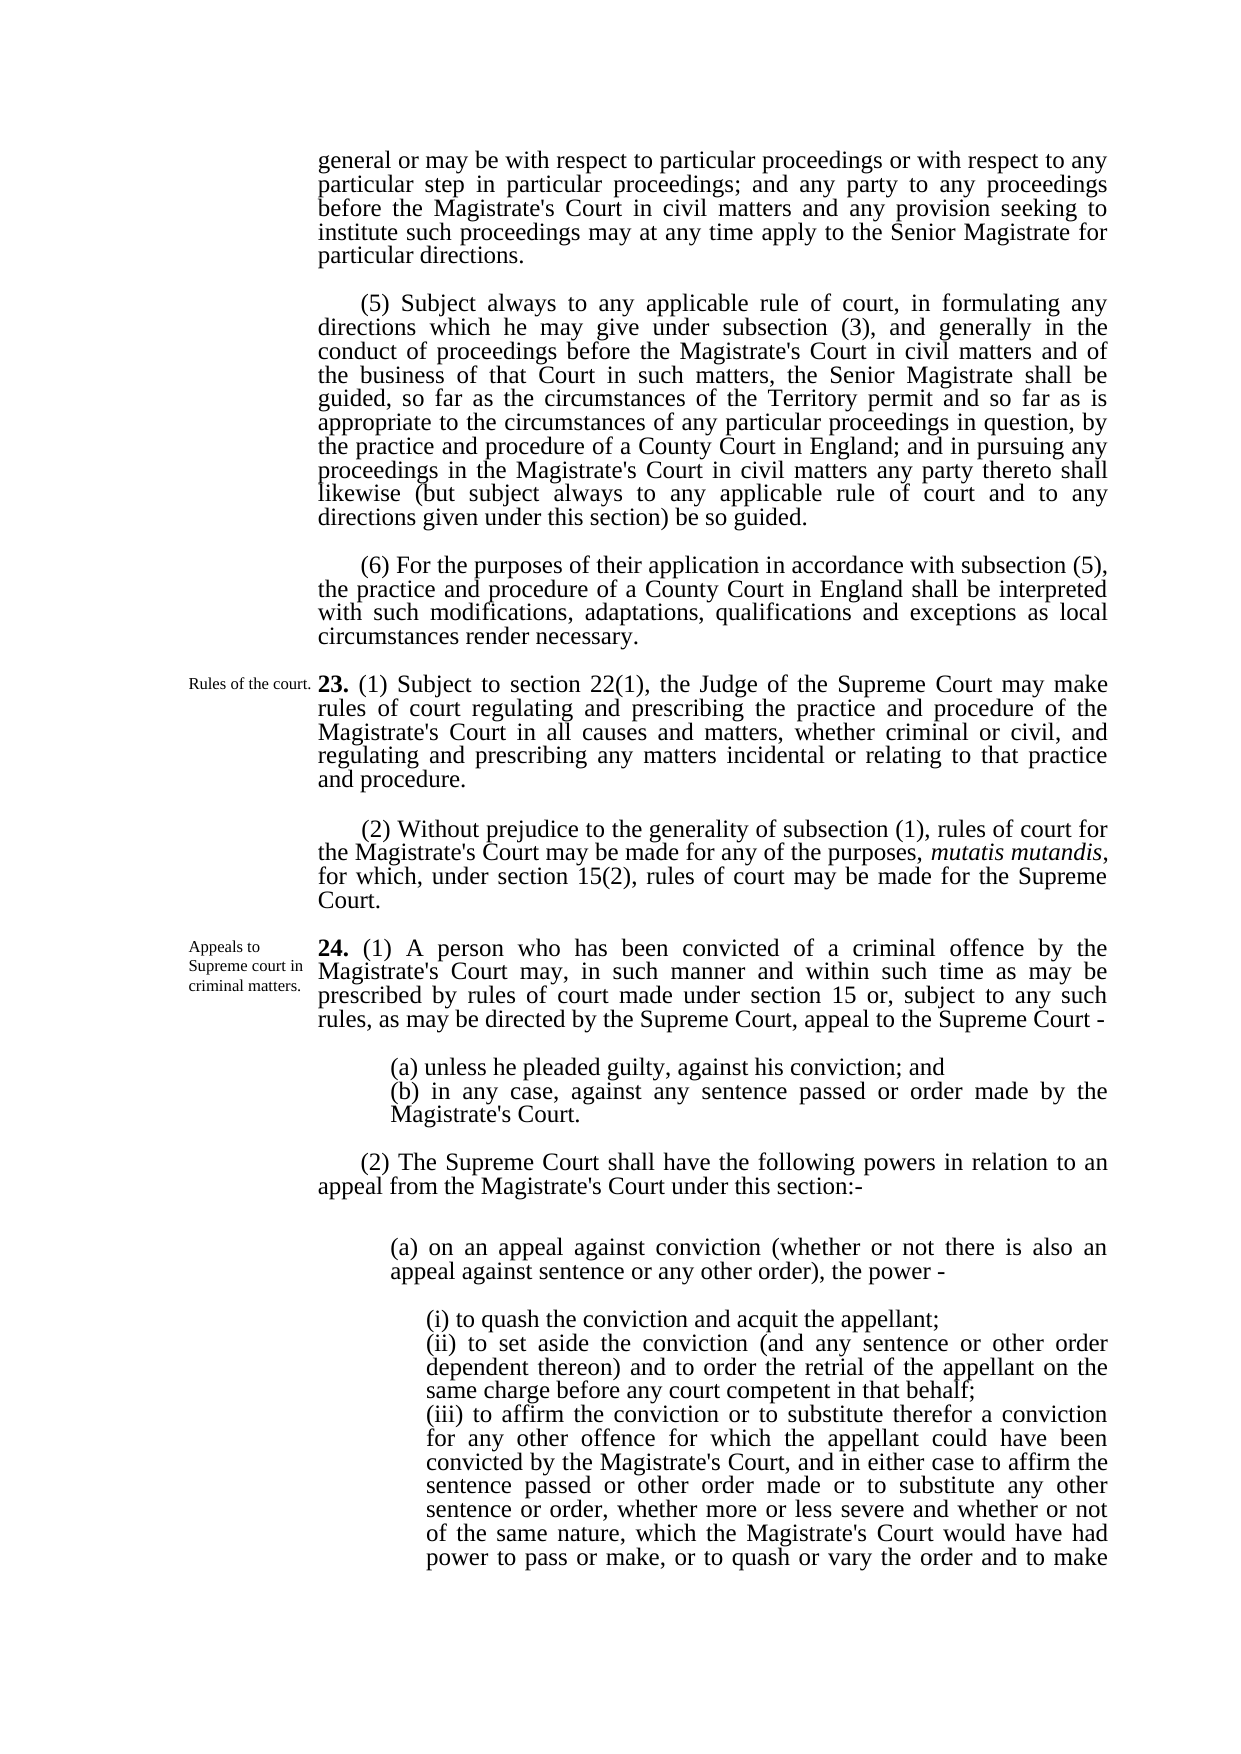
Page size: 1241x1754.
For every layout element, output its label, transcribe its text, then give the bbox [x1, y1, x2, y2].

table_cell [317, 1284, 1110, 1308]
table_cell [317, 530, 1110, 554]
table_cell [317, 913, 1110, 937]
table_cell [187, 1308, 317, 1332]
table_cell [187, 150, 317, 269]
table_cell (a) unless he pleaded guilty, against his conviction; and [317, 1056, 1110, 1080]
table_cell (5) Subject always to any applicable rule of court, in formulating any directions which he may give under subsection (3), and generally in the conduct of proceedings before the Magistrate's Court in civil matters and of the business of that Court in such matters, the Senior Magistrate shall be guided, so far as the circumstances of the Territory permit and so far as is appropriate to the circumstances of any particular proceedings in question, by the practice and procedure of a County Court in England; and in pursuing any proceedings in the Magistrate's Court in civil matters any party thereto shall likewise (but subject always to any applicable rule of court and to any directions given under this section) be so guided. [317, 293, 1110, 530]
table_cell general or may be with respect to particular proceedings or with respect to any particular step in particular proceedings; and any party to any proceedings before the Magistrate's Court in civil matters and any provision seeking to institute such proceedings may at any time apply to the Senior Magistrate for particular directions. [317, 150, 1110, 269]
table_cell [187, 293, 317, 530]
table_cell Rules of the court. [187, 674, 317, 913]
table_cell [187, 1056, 317, 1080]
table_cell [187, 1237, 317, 1284]
table_cell 23. (1) Subject to section 22(1), the Judge of the Supreme Court may make rules of court regulating and prescribing the practice and procedure of the Magistrate's Court in all causes and matters, whether criminal or civil, and regulating and prescribing any matters incidental or relating to that practice and procedure. [317, 674, 1110, 793]
table_cell (i) to quash the conviction and acquit the appellant; [317, 1308, 1110, 1332]
table_cell (6) For the purposes of their application in accordance with subsection (5), the practice and procedure of a County Court in England shall be interpreted with such modifications, adaptations, qualifications and exceptions as local circumstances render necessary. [317, 554, 1110, 649]
table_cell [187, 269, 317, 293]
table_cell [187, 913, 317, 937]
table_cell [187, 649, 317, 673]
table_cell (ii) to set aside the conviction (and any sentence or other order dependent thereon) and to order the retrial of the appellant on the same charge before any court competent in that behalf; [317, 1333, 1110, 1404]
table_cell 24. (1) A person who has been convicted of a criminal offence by the Magistrate's Court may, in such manner and within such time as may be prescribed by rules of court made under section 15 or, subject to any such rules, as may be directed by the Supreme Court, appeal to the Supreme Court - [317, 937, 1110, 1032]
table_cell Appeals to Supreme court in criminal matters. [187, 937, 317, 1032]
table_cell (a) on an appeal against conviction (whether or not there is also an appeal against sentence or any other order), the power - [317, 1237, 1110, 1284]
table_cell [317, 269, 1110, 293]
table_cell [187, 530, 317, 554]
table_cell [187, 1333, 317, 1404]
table_cell [317, 793, 1110, 818]
table_cell [187, 1080, 317, 1128]
table_cell [187, 1284, 317, 1308]
table_cell [187, 1032, 317, 1056]
table_cell (2) Without prejudice to the generality of subsection (1), rules of court for the Magistrate's Court may be made for any of the purposes, mutatis mutandis, for which, under section 15(2), rules of court may be made for the Supreme Court. [317, 818, 1110, 913]
table_cell [317, 1128, 1110, 1152]
table_cell [187, 554, 317, 649]
table_cell (iii) to affirm the conviction or to substitute therefor a conviction for any other offence for which the appellant could have been convicted by the Magistrate's Court, and in either case to affirm the sentence passed or other order made or to substitute any other sentence or order, whether more or less severe and whether or not of the same nature, which the Magistrate's Court would have had power to pass or make, or to quash or vary the order and to make [317, 1404, 1110, 1570]
table_cell [187, 1404, 317, 1570]
table_cell (b) in any case, against any sentence passed or order made by the Magistrate's Court. [317, 1080, 1110, 1128]
table_cell [187, 1128, 317, 1152]
table_cell [187, 1152, 317, 1237]
table_cell [317, 1032, 1110, 1056]
table_cell (2) The Supreme Court shall have the following powers in relation to an appeal from the Magistrate's Court under this section:- [317, 1152, 1110, 1237]
table_cell [317, 649, 1110, 673]
